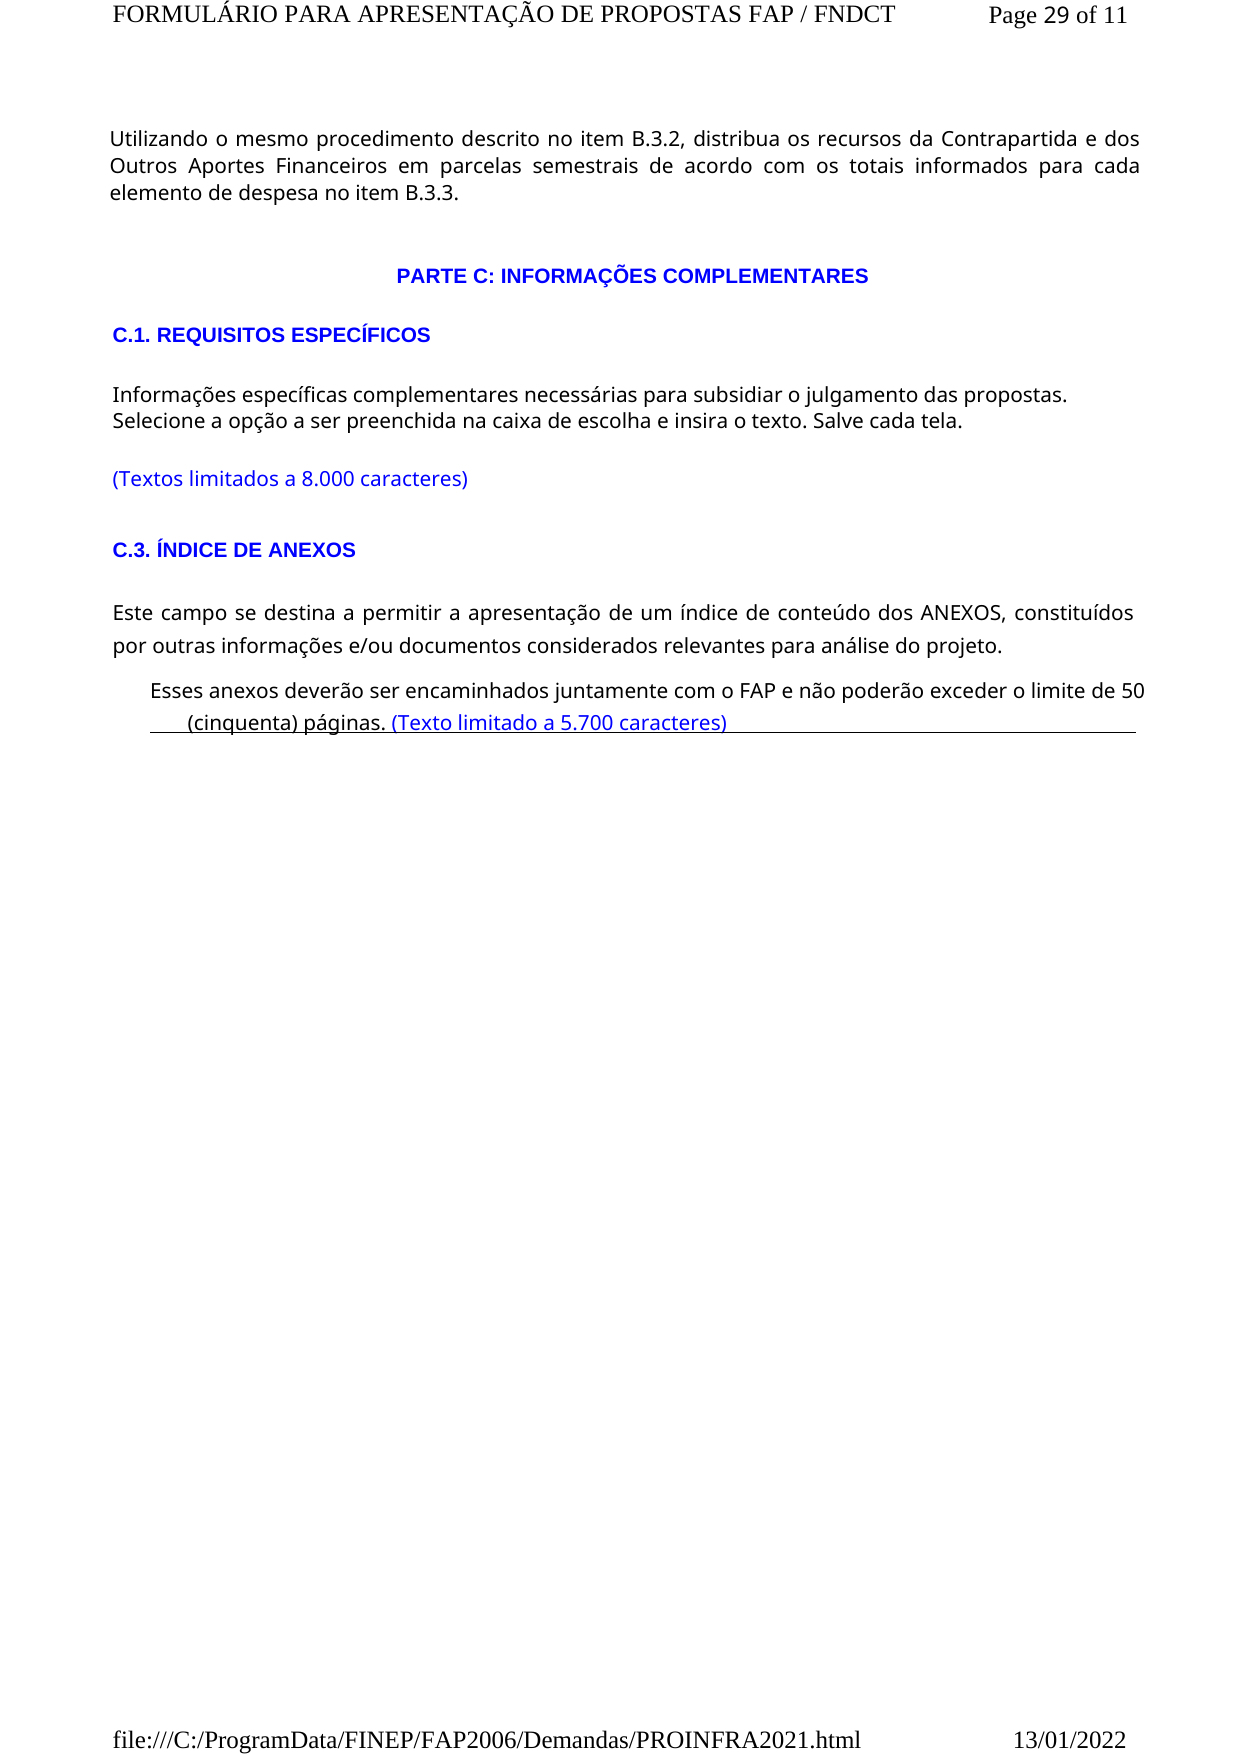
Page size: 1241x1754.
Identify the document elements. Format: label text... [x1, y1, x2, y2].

text Este campo se destina a permitir a apresentação de um índice de conteúdo dos ANEXOS, constituídos por outras informações e/ou documentos considerados relevantes para análise do projeto. [112, 598, 1153, 659]
subtitle C.3. ÍNDICE DE ANEXOS [112, 538, 1153, 562]
text Utilizando o mesmo procedimento descrito no item B.3.2, distribua os recursos da Contrapartida e dos Outros Aportes Financeiros em parcelas semestrais de acordo com os totais informados para cada elemento de despesa no item B.3.3. [109, 125, 1141, 206]
text Esses anexos deverão ser encaminhados juntamente com o FAP e não poderão exceder o limite de 50 [150, 676, 1153, 704]
text C.1. REQUISITOS ESPECÍFICOS [112, 323, 1153, 347]
text Informações específicas complementares necessárias para subsidiar o julgamento das propostas. Selecione a opção a ser preenchida na caixa de escolha e insira o texto. Salve cada tela. [112, 381, 1153, 435]
text (cinquenta) páginas. (Texto limitado a 5.700 caracteres) [150, 708, 1153, 737]
text (Textos limitados a 8.000 caracteres) [112, 464, 1153, 492]
subtitle PARTE C: INFORMAÇÕES COMPLEMENTARES [124, 263, 1141, 287]
